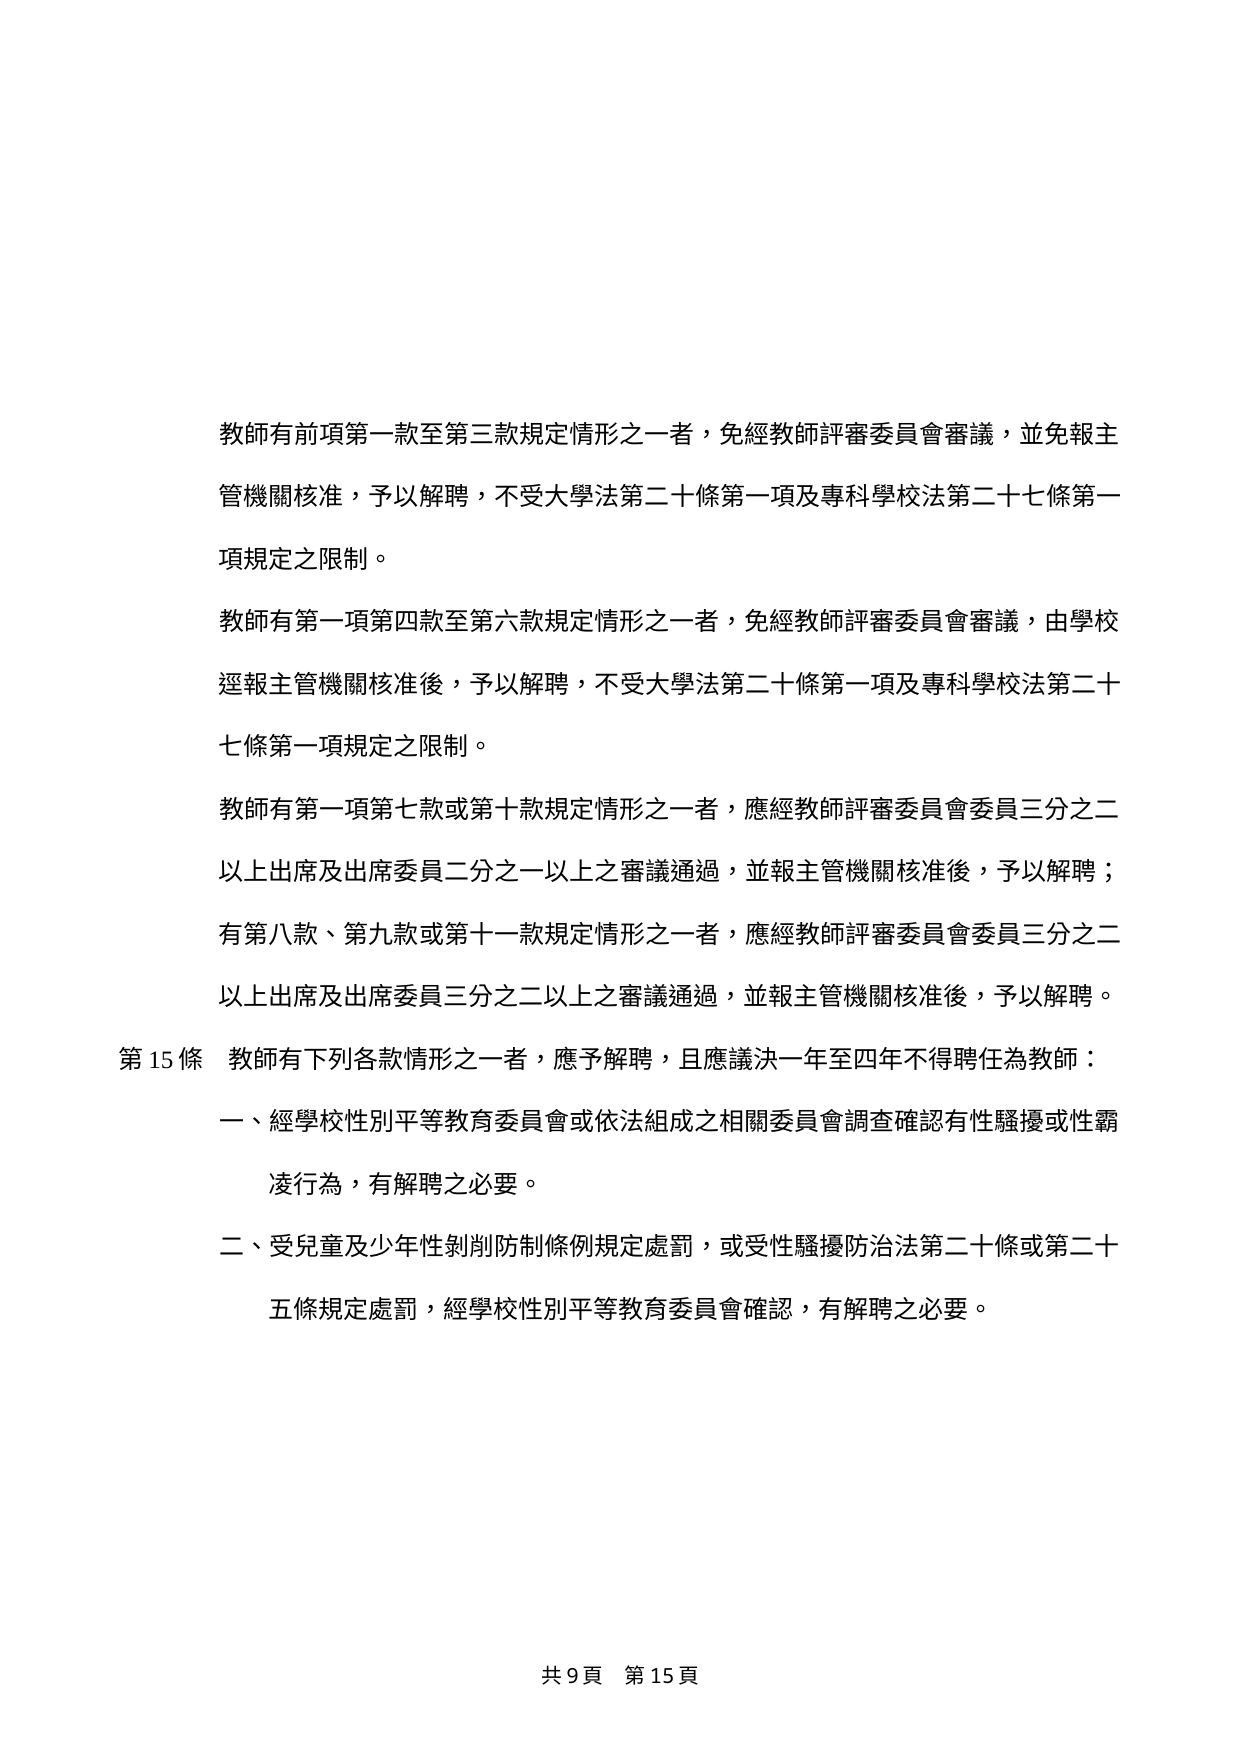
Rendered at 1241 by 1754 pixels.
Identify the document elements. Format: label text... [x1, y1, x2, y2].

text 教師有第一項第七款或第十款規定情形之一者，應經教師評審委員會委員三分之二以上出席及出席委員二分之一以上之審議通過，並報主管機關核准後，予以解聘；有第八款、第九款或第十一款規定情形之一者，應經教師評審委員會委員三分之二以上出席及出席委員三分之二以上之審議通過，並報主管機關核准後，予以解聘。 [118, 766, 1122, 1016]
text 二、受兒童及少年性剝削防制條例規定處罰，或受性騷擾防治法第二十條或第二十五條規定處罰，經學校性別平等教育委員會確認，有解聘之必要。 [118, 1203, 1122, 1328]
text 第15條 教師有下列各款情形之一者，應予解聘，且應議決一年至四年不得聘任為教師： [118, 1016, 1122, 1078]
text 教師有第一項第四款至第六款規定情形之一者，免經教師評審委員會審議，由學校逕報主管機關核准後，予以解聘，不受大學法第二十條第一項及專科學校法第二十七條第一項規定之限制。 [118, 578, 1122, 766]
text 一、經學校性別平等教育委員會或依法組成之相關委員會調查確認有性騷擾或性霸凌行為，有解聘之必要。 [118, 1078, 1122, 1203]
text 教師有前項第一款至第三款規定情形之一者，免經教師評審委員會審議，並免報主管機關核准，予以解聘，不受大學法第二十條第一項及專科學校法第二十七條第一項規定之限制。 [118, 391, 1122, 578]
